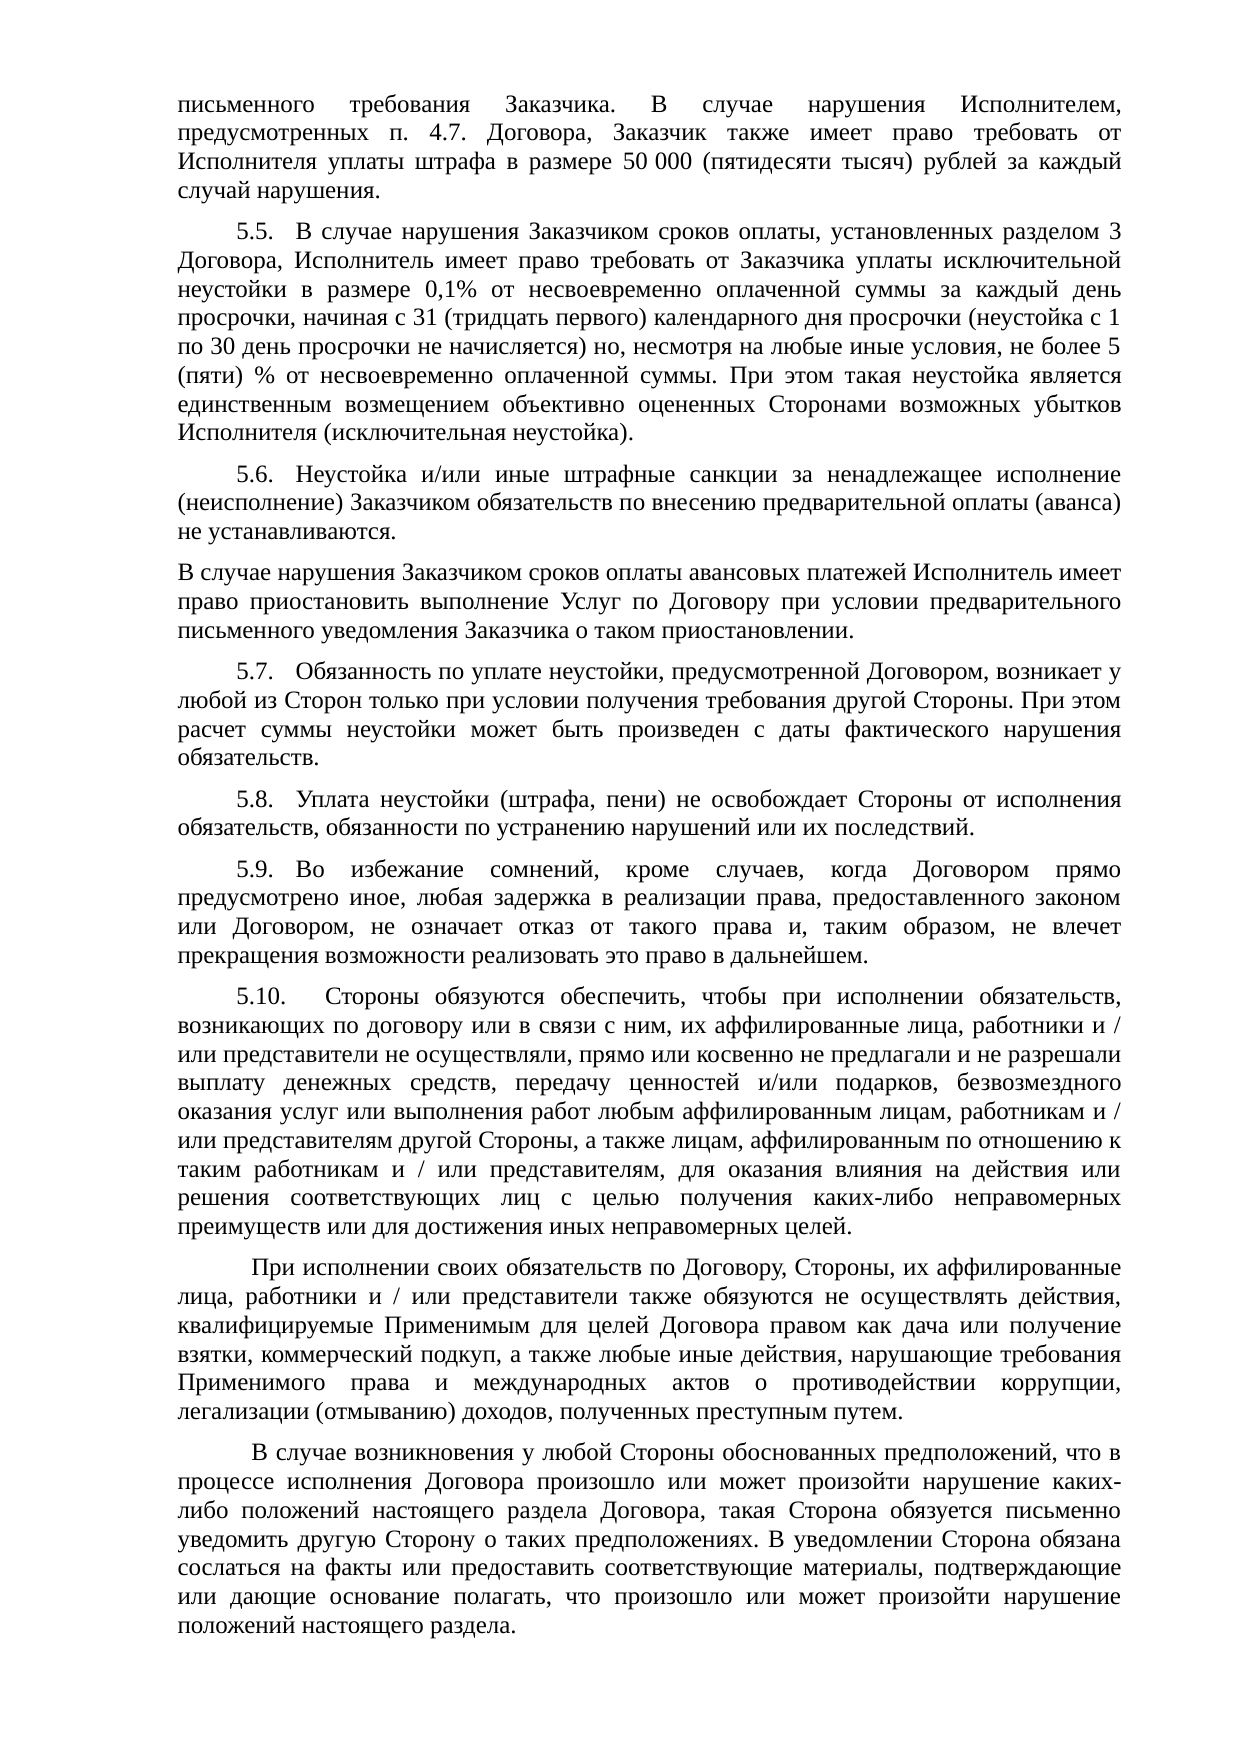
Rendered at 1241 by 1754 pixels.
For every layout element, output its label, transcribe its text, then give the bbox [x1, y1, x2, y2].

text В случае возникновения у любой Стороны обоснованных предположений, что в процессе исполнения Договора произошло или может произойти нарушение каких-либо положений настоящего раздела Договора, такая Сторона обязуется письменно уведомить другую Сторону о таких предположениях. В уведомлении Сторона обязана сослаться на факты или предоставить соответствующие материалы, подтверждающие или дающие основание полагать, что произошло или может произойти нарушение положений настоящего раздела. [177, 1437, 1122, 1639]
list Неустойка и/или иные штрафные санкции за ненадлежащее исполнение (неисполнение) Заказчиком обязательств по внесению предварительной оплаты (аванса) не устанавливаются. [177, 459, 1122, 545]
list Обязанность по уплате неустойки, предусмотренной Договором, возникает у любой из Сторон только при условии получения требования другой Стороны. При этом расчет суммы неустойки может быть произведен с даты фактического нарушения обязательств. [177, 656, 1122, 771]
text При исполнении своих обязательств по Договору, Стороны, их аффилированные лица, работники и / или представители также обязуются не осуществлять действия, квалифицируемые Применимым для целей Договора правом как дача или получение взятки, коммерческий подкуп, а также любые иные действия, нарушающие требования Применимого права и международных актов о противодействии коррупции, легализации (отмыванию) доходов, полученных преступным путем. [177, 1252, 1122, 1425]
list письменного требования Заказчика. В случае нарушения Исполнителем, предусмотренных п. 4.7. Договора, Заказчик также имеет право требовать от Исполнителя уплаты штрафа в размере 50 000 (пятидесяти тысяч) рублей за каждый случай нарушения. [177, 89, 1122, 204]
text В случае нарушения Заказчиком сроков оплаты авансовых платежей Исполнитель имеет право приостановить выполнение Услуг по Договору при условии предварительного письменного уведомления Заказчика о таком приостановлении. [177, 557, 1122, 644]
list В случае нарушения Заказчиком сроков оплаты, установленных разделом 3 Договора, Исполнитель имеет право требовать от Заказчика уплаты исключительной неустойки в размере 0,1% от несвоевременно оплаченной суммы за каждый день просрочки, начиная с 31 (тридцать первого) календарного дня просрочки (неустойка с 1 по 30 день просрочки не начисляется) но, несмотря на любые иные условия, не более 5 (пяти) % от несвоевременно оплаченной суммы. При этом такая неустойка является единственным возмещением объективно оцененных Сторонами возможных убытков Исполнителя (исключительная неустойка). [177, 216, 1122, 446]
list Уплата неустойки (штрафа, пени) не освобождает Стороны от исполнения обязательств, обязанности по устранению нарушений или их последствий. [177, 784, 1122, 841]
list Стороны обязуются обеспечить, чтобы при исполнении обязательств, возникающих по договору или в связи с ним, их аффилированные лица, работники и / или представители не осуществляли, прямо или косвенно не предлагали и не разрешали выплату денежных средств, передачу ценностей и/или подарков, безвозмездного оказания услуг или выполнения работ любым аффилированным лицам, работникам и / или представителям другой Стороны, а также лицам, аффилированным по отношению к таким работникам и / или представителям, для оказания влияния на действия или решения соответствующих лиц с целью получения каких-либо неправомерных преимуществ или для достижения иных неправомерных целей. [177, 981, 1122, 1240]
list Во избежание сомнений, кроме случаев, когда Договором прямо предусмотрено иное, любая задержка в реализации права, предоставленного законом или Договором, не означает отказ от такого права и, таким образом, не влечет прекращения возможности реализовать это право в дальнейшем. [177, 854, 1122, 969]
